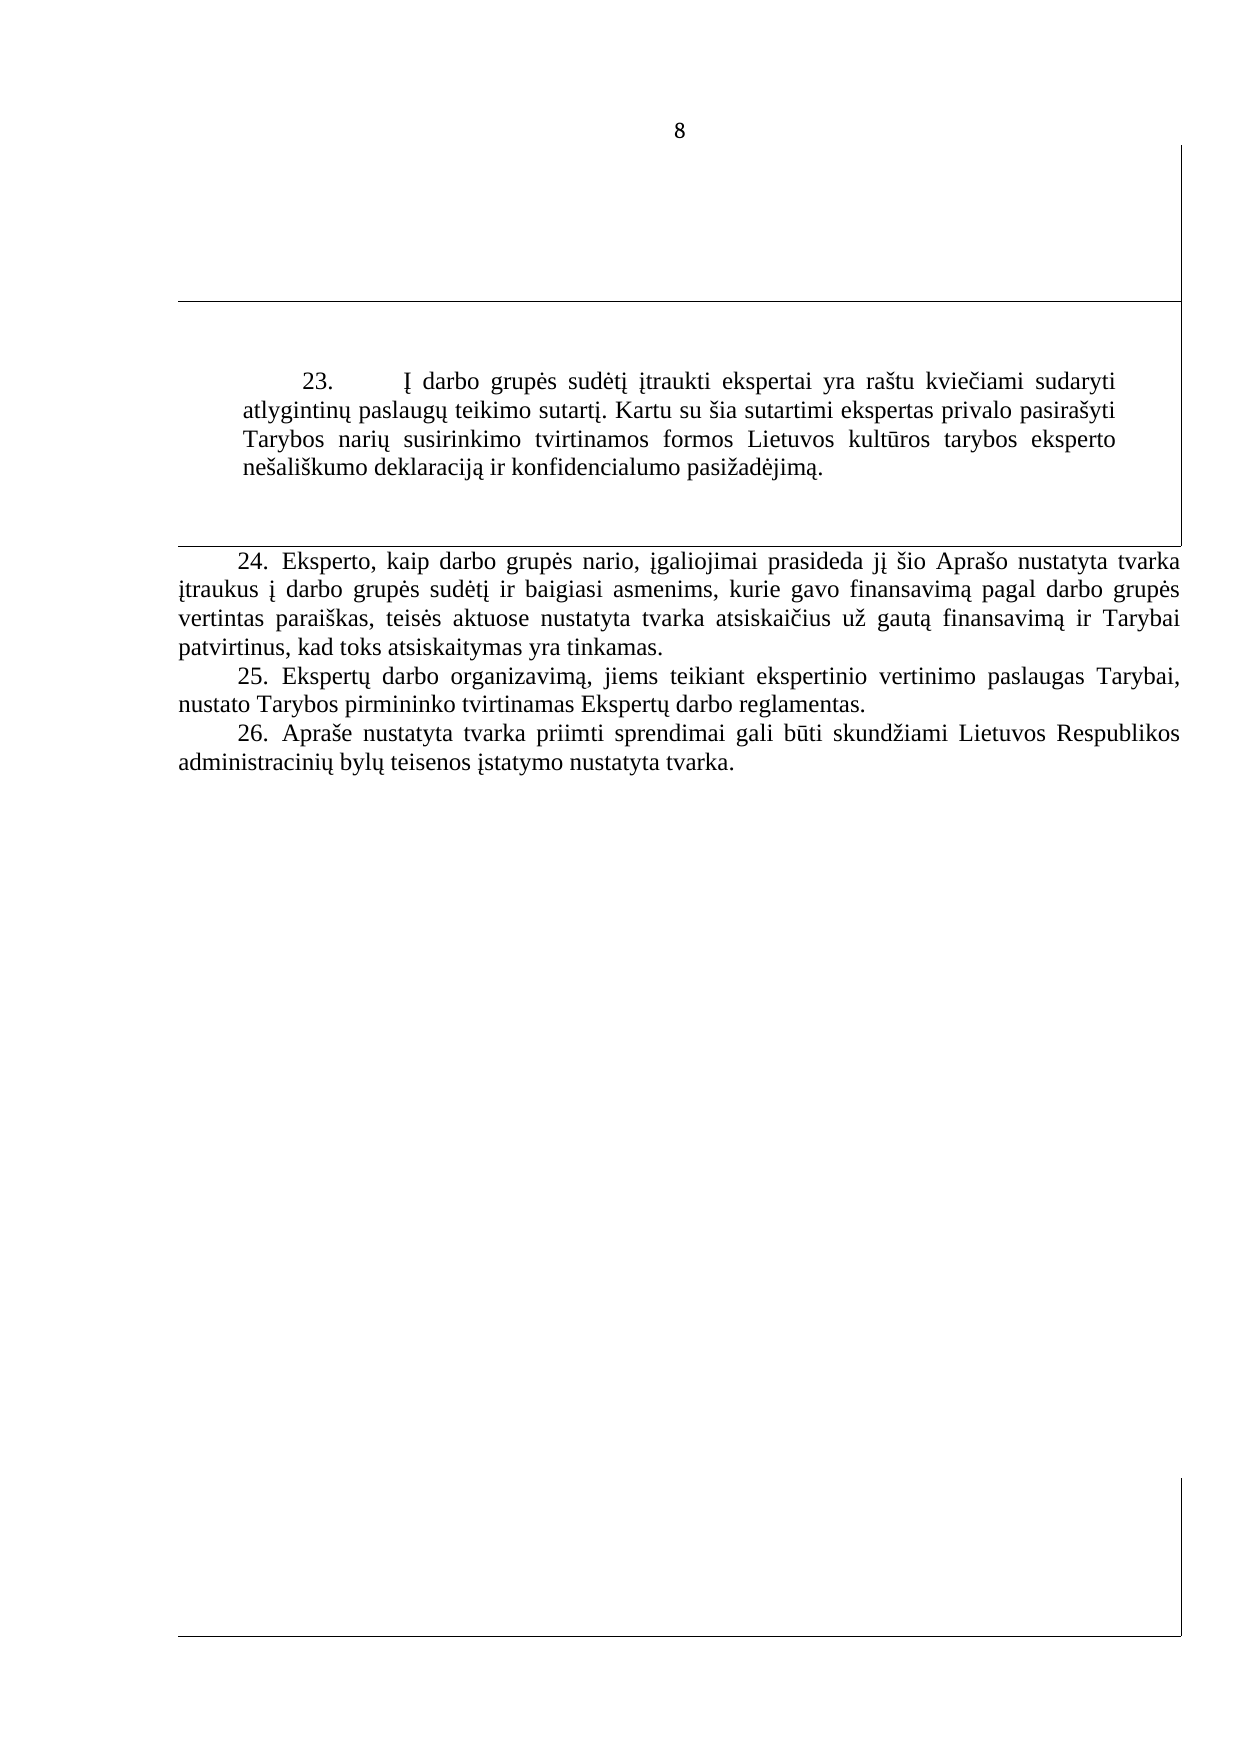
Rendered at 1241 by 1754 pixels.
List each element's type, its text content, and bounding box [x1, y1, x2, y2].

text 25. Ekspertų darbo organizavimą, jiems teikiant ekspertinio vertinimo paslaugas Tarybai, nustato Tarybos pirmininko tvirtinamas Ekspertų darbo reglamentas. [178, 661, 1181, 718]
text 26. Apraše nustatyta tvarka priimti sprendimai gali būti skundžiami Lietuvos Respublikos administracinių bylų teisenos įstatymo nustatyta tvarka. [178, 718, 1181, 776]
text 24. Eksperto, kaip darbo grupės nario, įgaliojimai prasideda jį šio Aprašo nustatyta tvarka įtraukus į darbo grupės sudėtį ir baigiasi asmenims, kurie gavo finansavimą pagal darbo grupės vertintas paraiškas, teisės aktuose nustatyta tvarka atsiskaičius už gautą finansavimą ir Tarybai patvirtinus, kad toks atsiskaitymas yra tinkamas. [178, 546, 1181, 661]
text 23. Į darbo grupės sudėtį įtraukti ekspertai yra raštu kviečiami sudaryti atlygintinų paslaugų teikimo sutartį. Kartu su šia sutartimi ekspertas privalo pasirašyti Tarybos narių susirinkimo tvirtinamos formos Lietuvos kultūros tarybos eksperto nešališkumo deklaraciją ir konfidencialumo pasižadėjimą. [178, 302, 1181, 546]
